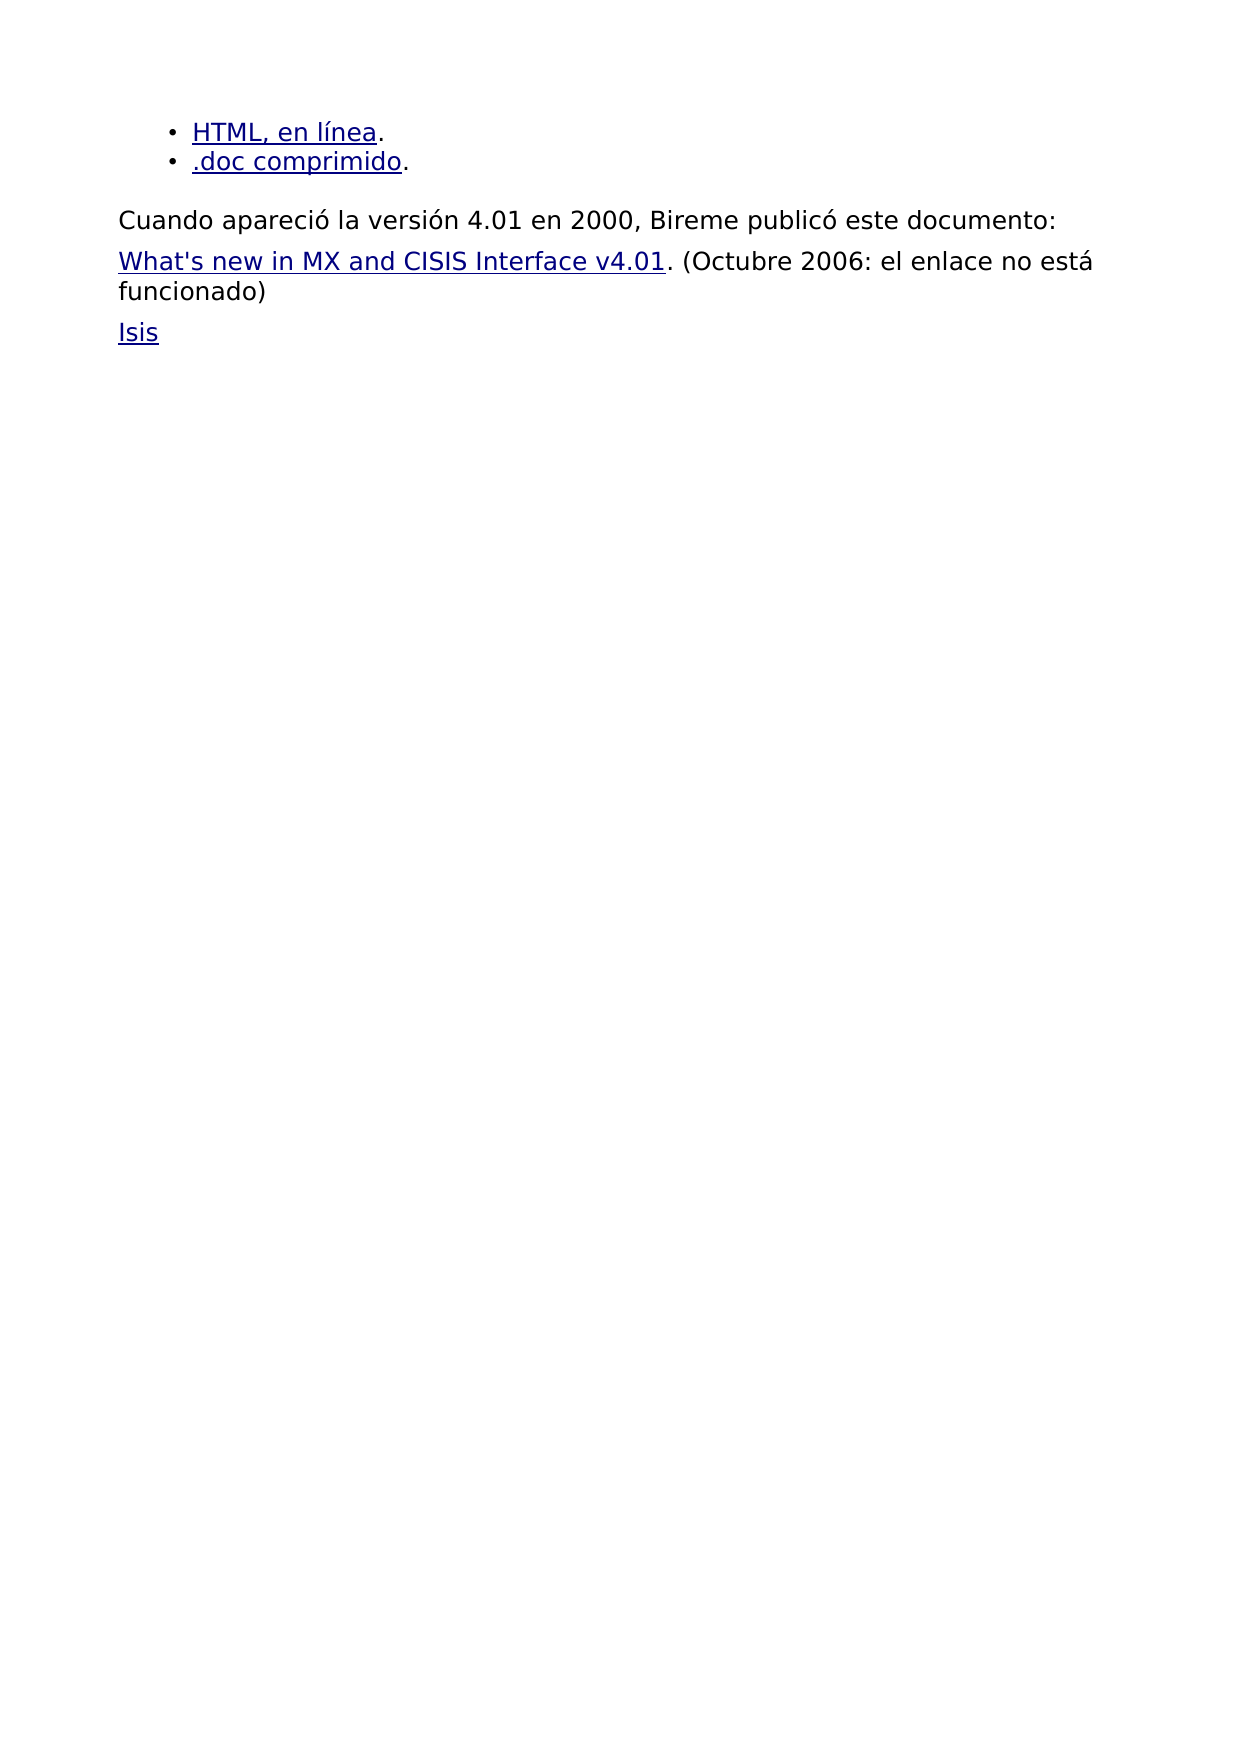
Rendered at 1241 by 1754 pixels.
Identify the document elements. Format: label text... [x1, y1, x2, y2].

text What's new in MX and CISIS Interface v4.01. (Octubre 2006: el enlace no está funcionado) [118, 248, 1122, 306]
text Cuando apareció la versión 4.01 en 2000, Bireme publicó este documento: [118, 206, 1122, 235]
list .doc comprimido. [177, 147, 1122, 176]
text Isis [118, 318, 1122, 348]
list HTML, en línea. [177, 118, 1122, 147]
